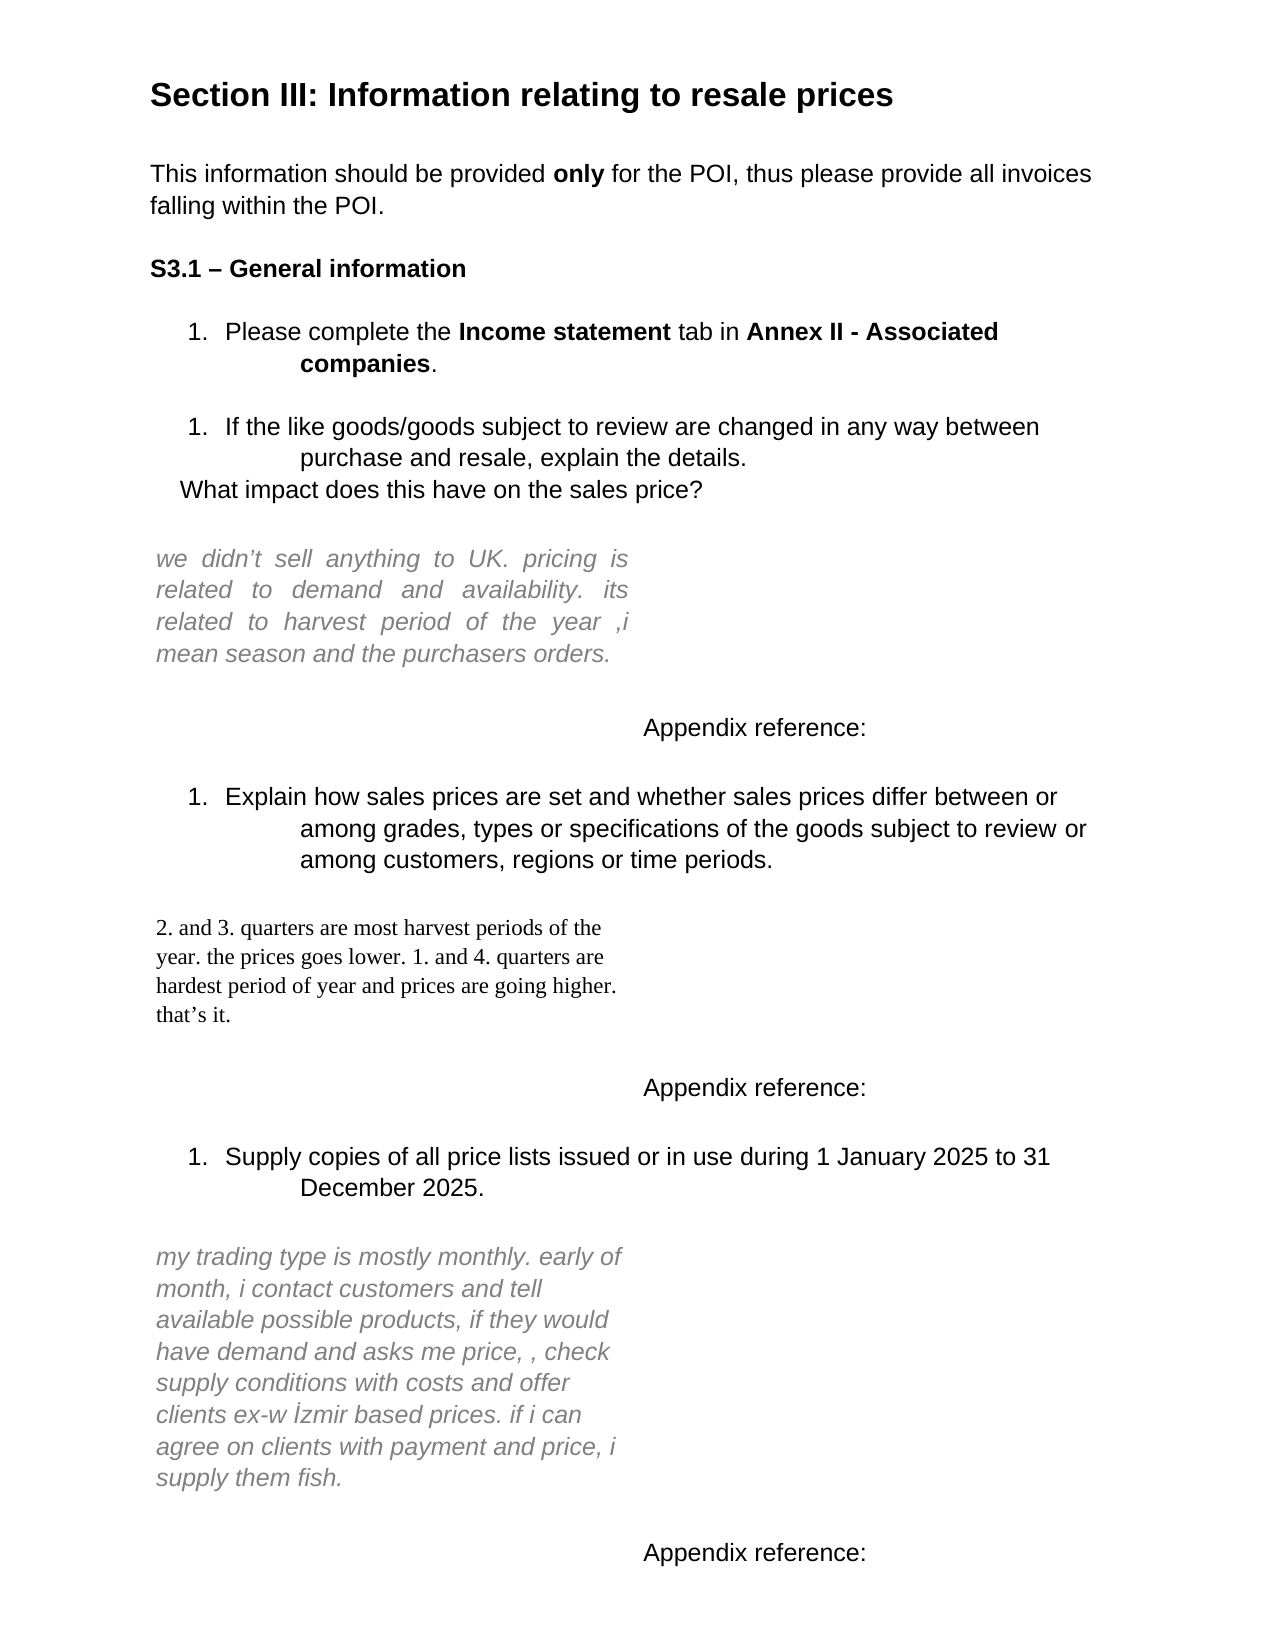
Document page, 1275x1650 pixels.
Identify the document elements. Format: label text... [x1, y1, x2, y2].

list Explain how sales prices are set and whether sales prices differ between or among grades, types or specifications of the goods subject to review or among customers, regions or time periods. [187, 782, 1125, 874]
list Please complete the Income statement tab in Annex II - Associated companies. [187, 317, 1125, 377]
list Supply copies of all price lists issued or in use during 1 January 2025 to 31 December 2025. [187, 1142, 1125, 1202]
list If the like goods/goods subject to review are changed in any way between purchase and resale, explain the details. [187, 412, 1125, 472]
text Section III: Information relating to resale prices [150, 75, 1125, 156]
text S3.1 – General information [150, 254, 1125, 283]
table_header my trading type is mostly monthly. early of month, i contact customers and tell available possible products, if they would have demand and asks me price, , check supply conditions with costs and offer clients ex-w İzmir based prices. if i can agree on clients with payment and price, i supply them fish. [150, 1236, 637, 1532]
table_header 2. and 3. quarters are most harvest periods of the year. the prices goes lower. 1. and 4. quarters are hardest period of year and prices are going higher. that’s it. [150, 908, 637, 1067]
table_header we didn’t sell anything to UK. pricing is related to demand and availability. its related to harvest period of the year ,i mean season and the purchasers orders. [150, 538, 637, 707]
table_cell [150, 1532, 637, 1575]
table_cell Appendix reference: [638, 1532, 1125, 1575]
text This information should be provided only for the POI, thus please provide all invoices falling within the POI. [150, 159, 1125, 220]
table_cell [150, 708, 637, 750]
table_cell [150, 1067, 637, 1110]
table_cell Appendix reference: [638, 708, 1125, 750]
table_cell Appendix reference: [638, 1067, 1125, 1110]
text What impact does this have on the sales price? [179, 475, 1125, 504]
